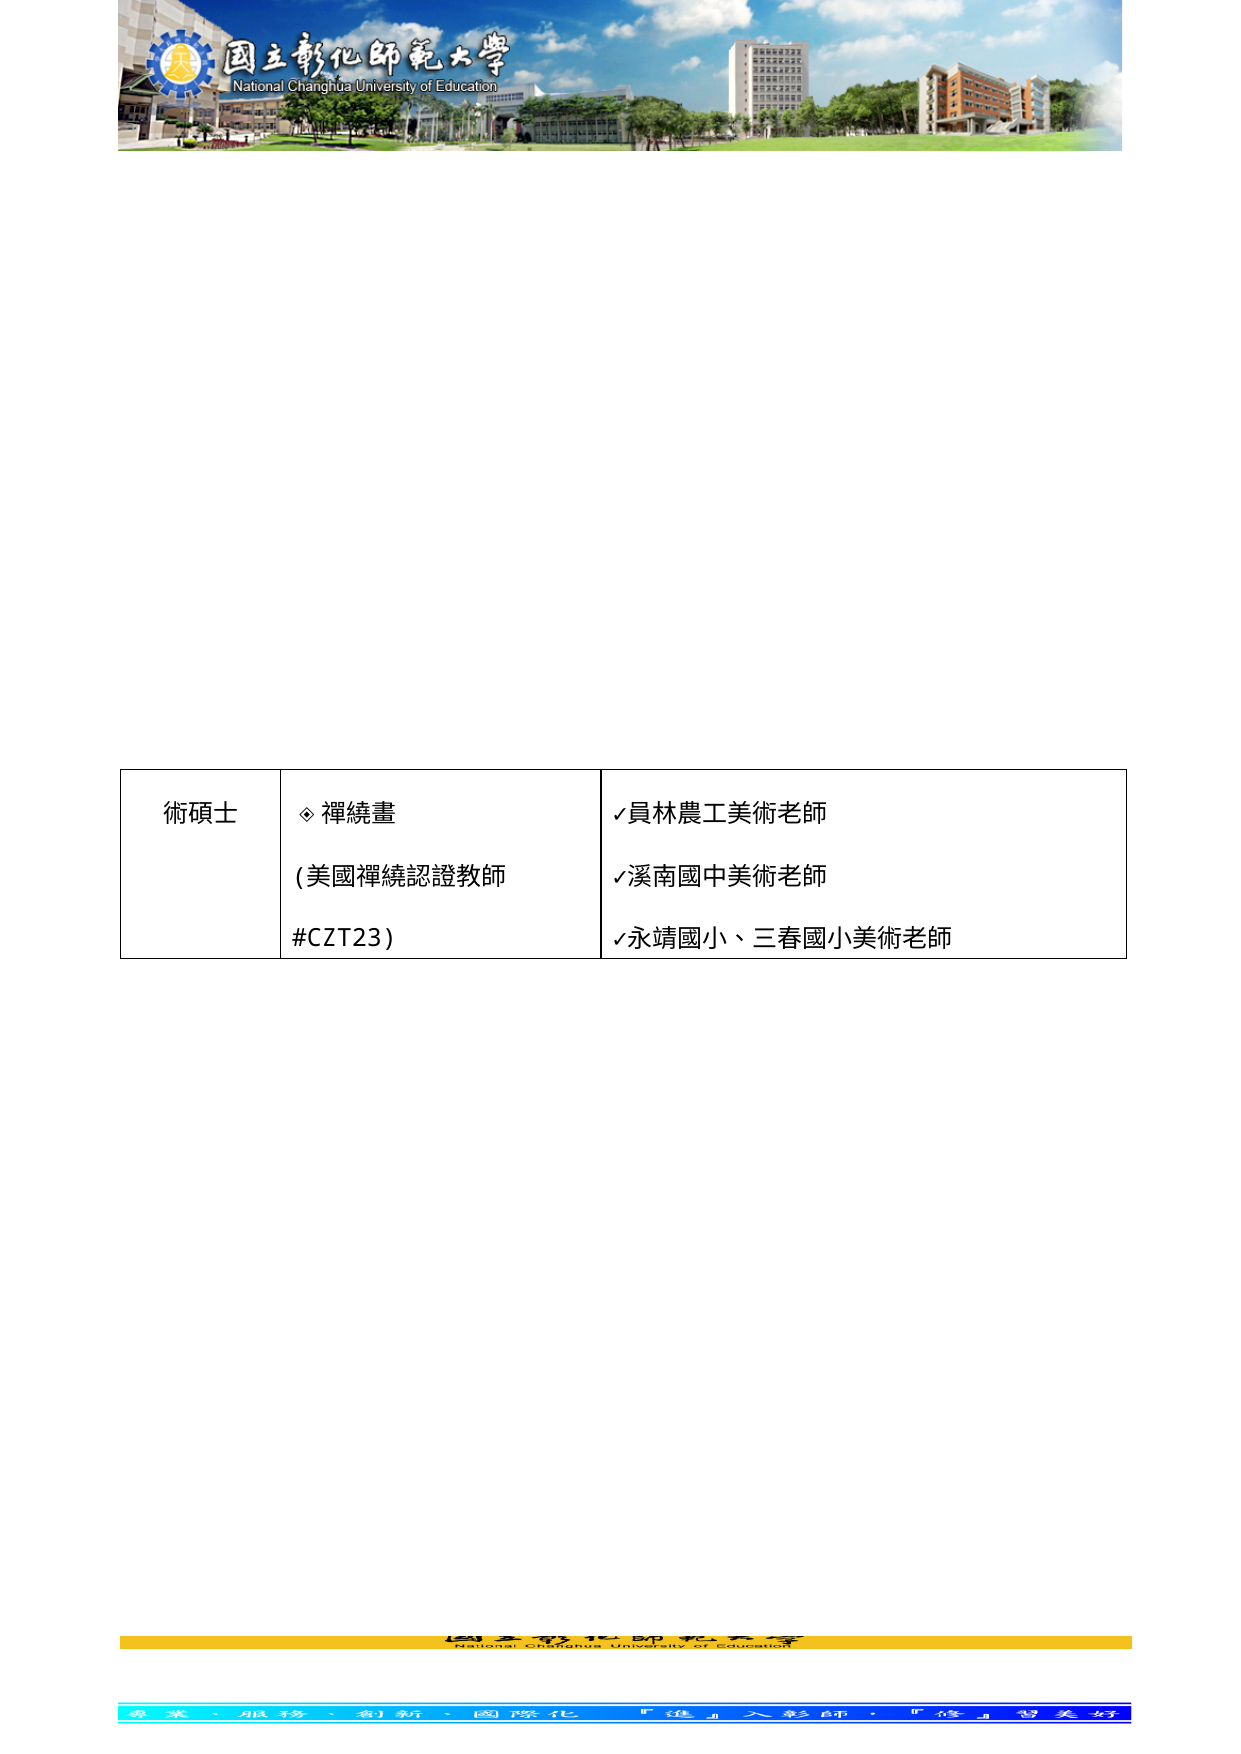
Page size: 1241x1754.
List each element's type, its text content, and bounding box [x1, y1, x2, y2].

table_cell 術碩士 [121, 770, 280, 957]
table_cell ✓員林農工美術老師 ✓溪南國中美術老師 ✓永靖國小、三春國小美術老師 [602, 770, 1126, 957]
table_cell ◈禪繞畫 (美國禪繞認證教師#CZT23) [281, 770, 600, 957]
